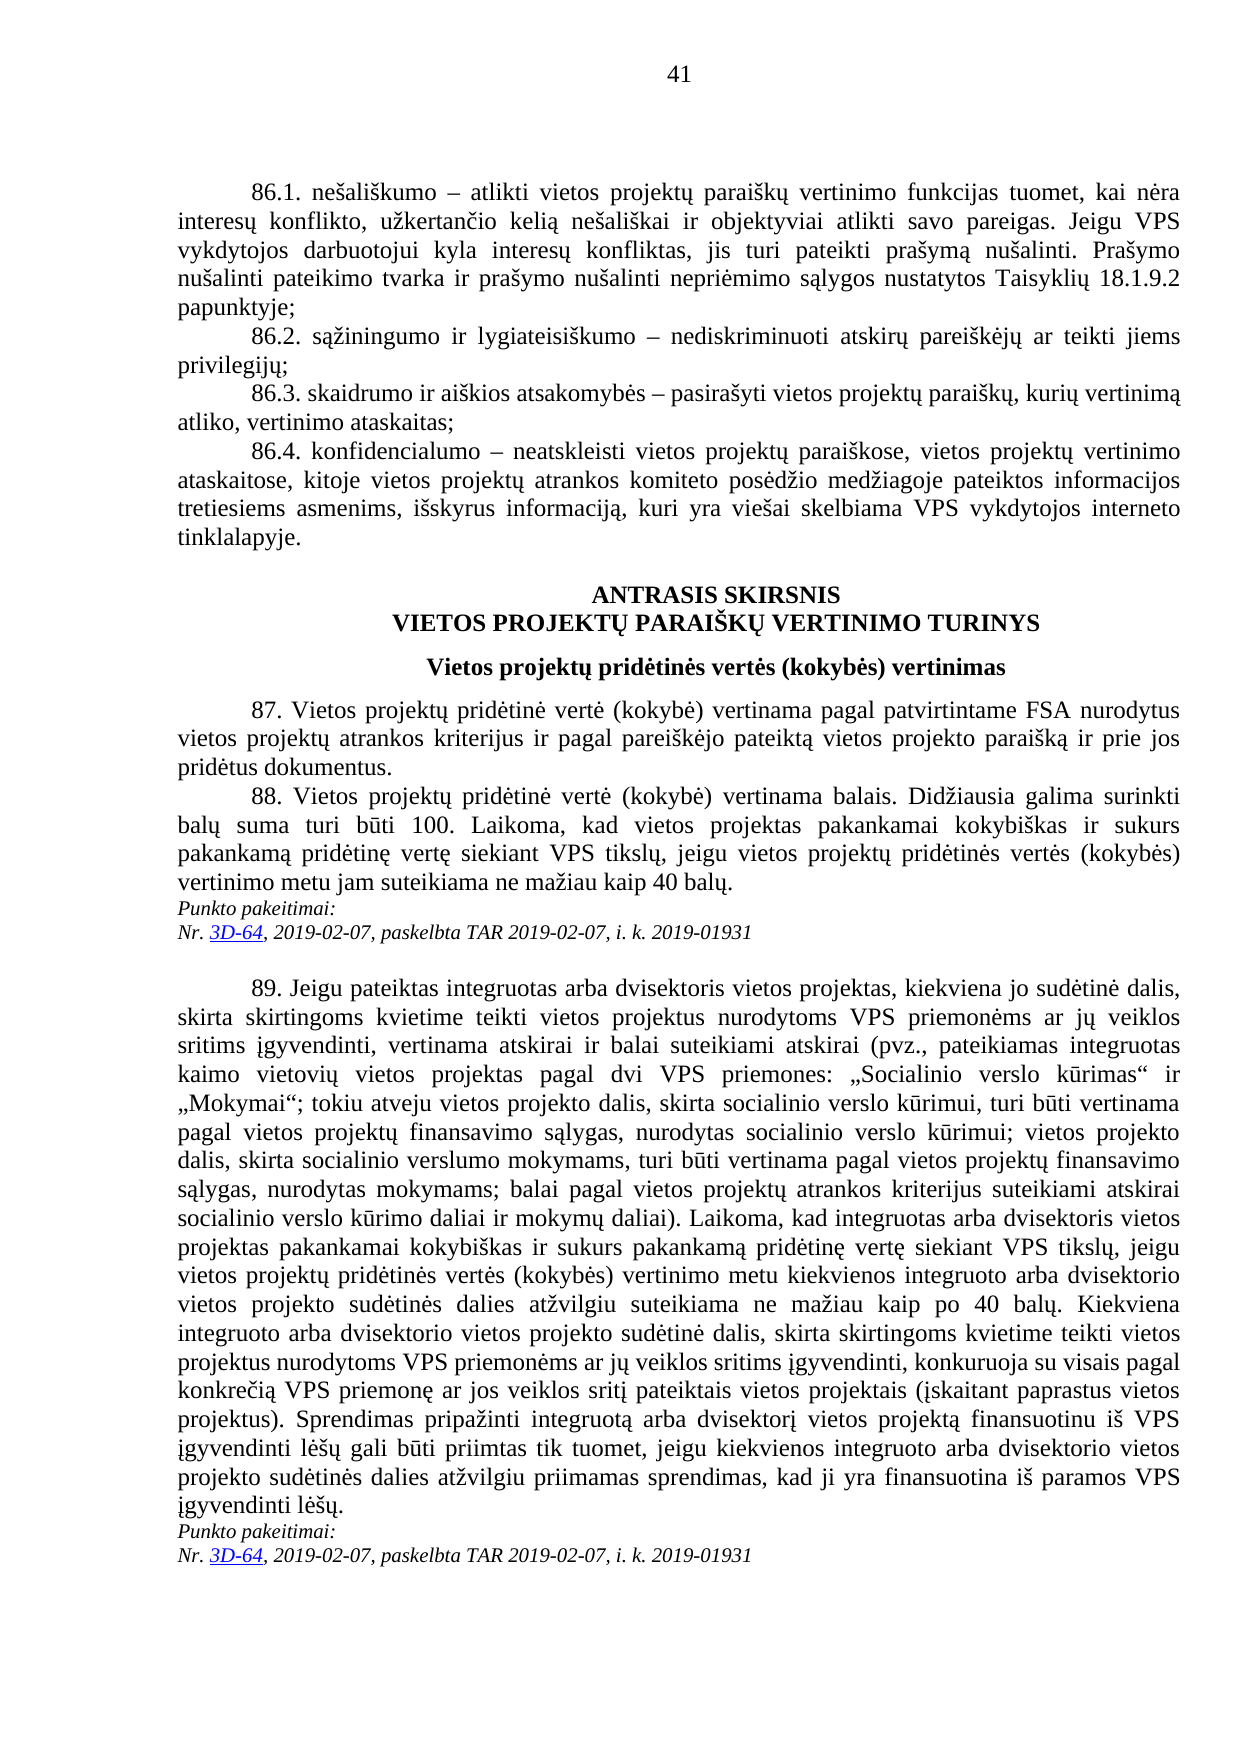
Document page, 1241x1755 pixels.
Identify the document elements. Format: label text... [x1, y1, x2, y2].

text 88. Vietos projektų pridėtinė vertė (kokybė) vertinama balais. Didžiausia galima surinkti balų suma turi būti 100. Laikoma, kad vietos projektas pakankamai kokybiškas ir sukurs pakankamą pridėtinę vertę siekiant VPS tikslų, jeigu vietos projektų pridėtinės vertės (kokybės) vertinimo metu jam suteikiama ne mažiau kaip 40 balų. [177, 781, 1181, 896]
text 86.2. sąžiningumo ir lygiateisiškumo – nediskriminuoti atskirų pareiškėjų ar teikti jiems privilegijų; [177, 321, 1181, 378]
text 86.3. skaidrumo ir aiškios atsakomybės – pasirašyti vietos projektų paraiškų, kurių vertinimą atliko, vertinimo ataskaitas; [177, 378, 1181, 436]
text Nr. 3D-64, 2019-02-07, paskelbta TAR 2019-02-07, i. k. 2019-01931 [177, 920, 1181, 944]
text 89. Jeigu pateiktas integruotas arba dvisektoris vietos projektas, kiekviena jo sudėtinė dalis, skirta skirtingoms kvietime teikti vietos projektus nurodytoms VPS priemonėms ar jų veiklos sritims įgyvendinti, vertinama atskirai ir balai suteikiami atskirai (pvz., pateikiamas integruotas kaimo vietovių vietos projektas pagal dvi VPS priemones: „Socialinio verslo kūrimas“ ir „Mokymai“; tokiu atveju vietos projekto dalis, skirta socialinio verslo kūrimui, turi būti vertinama pagal vietos projektų finansavimo sąlygas, nurodytas socialinio verslo kūrimui; vietos projekto dalis, skirta socialinio verslumo mokymams, turi būti vertinama pagal vietos projektų finansavimo sąlygas, nurodytas mokymams; balai pagal vietos projektų atrankos kriterijus suteikiami atskirai socialinio verslo kūrimo daliai ir mokymų daliai). Laikoma, kad integruotas arba dvisektoris vietos projektas pakankamai kokybiškas ir sukurs pakankamą pridėtinę vertę siekiant VPS tikslų, jeigu vietos projektų pridėtinės vertės (kokybės) vertinimo metu kiekvienos integruoto arba dvisektorio vietos projekto sudėtinės dalies atžvilgiu suteikiama ne mažiau kaip po 40 balų. Kiekviena integruoto arba dvisektorio vietos projekto sudėtinė dalis, skirta skirtingoms kvietime teikti vietos projektus nurodytoms VPS priemonėms ar jų veiklos sritims įgyvendinti, konkuruoja su visais pagal konkrečią VPS priemonę ar jos veiklos sritį pateiktais vietos projektais (įskaitant paprastus vietos projektus). Sprendimas pripažinti integruotą arba dvisektorį vietos projektą finansuotinu iš VPS įgyvendinti lėšų gali būti priimtas tik tuomet, jeigu kiekvienos integruoto arba dvisektorio vietos projekto sudėtinės dalies atžvilgiu priimamas sprendimas, kad ji yra finansuotina iš paramos VPS įgyvendinti lėšų. [177, 973, 1181, 1519]
text 86.4. konfidencialumo – neatskleisti vietos projektų paraiškose, vietos projektų vertinimo ataskaitose, kitoje vietos projektų atrankos komiteto posėdžio medžiagoje pateiktos informacijos tretiesiems asmenims, išskyrus informaciją, kuri yra viešai skelbiama VPS vykdytojos interneto tinklalapyje. [177, 436, 1181, 551]
text Punkto pakeitimai: [177, 896, 1181, 920]
text ANTRASIS SKIRSNIS [177, 580, 1181, 608]
text 87. Vietos projektų pridėtinė vertė (kokybė) vertinama pagal patvirtintame FSA nurodytus vietos projektų atrankos kriterijus ir pagal pareiškėjo pateiktą vietos projekto paraišką ir prie jos pridėtus dokumentus. [177, 695, 1181, 781]
text Punkto pakeitimai: [177, 1519, 1181, 1543]
text Vietos projektų pridėtinės vertės (kokybės) vertinimas [177, 652, 1181, 680]
text VIETOS PROJEKTŲ PARAIŠKŲ VERTINIMO TURINYS [177, 608, 1181, 637]
text Nr. 3D-64, 2019-02-07, paskelbta TAR 2019-02-07, i. k. 2019-01931 [177, 1543, 1181, 1567]
text 86.1. nešališkumo – atlikti vietos projektų paraiškų vertinimo funkcijas tuomet, kai nėra interesų konflikto, užkertančio kelią nešališkai ir objektyviai atlikti savo pareigas. Jeigu VPS vykdytojos darbuotojui kyla interesų konfliktas, jis turi pateikti prašymą nušalinti. Prašymo nušalinti pateikimo tvarka ir prašymo nušalinti nepriėmimo sąlygos nustatytos Taisyklių 18.1.9.2 papunktyje; [177, 177, 1181, 321]
